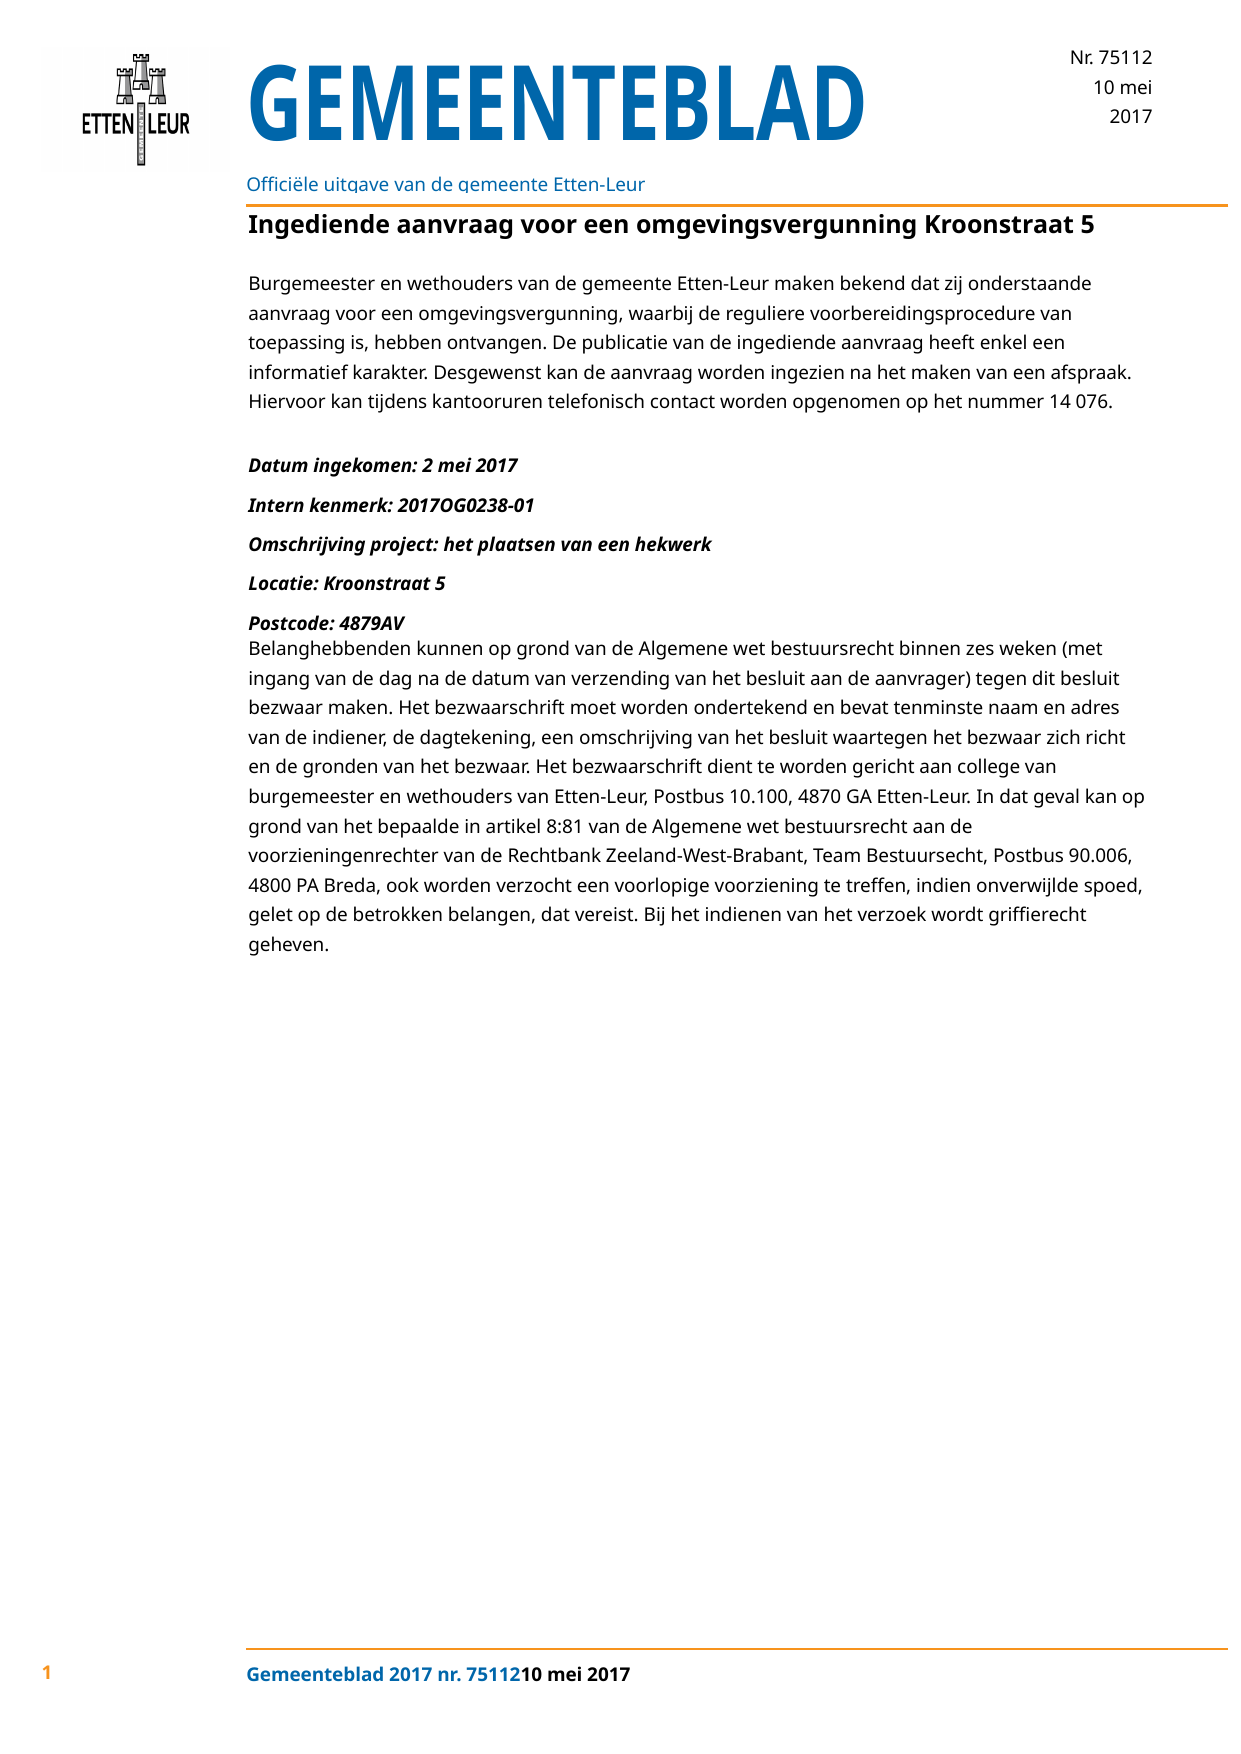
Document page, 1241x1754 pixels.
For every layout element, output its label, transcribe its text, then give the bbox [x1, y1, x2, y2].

text Burgemeester en wethouders van de gemeente Etten-Leur maken bekend dat zij onderstaande aanvraag voor een omgevingsvergunning, waarbij de reguliere voorbereidingsprocedure van toepassing is, hebben ontvangen. De publicatie van de ingediende aanvraag heeft enkel een informatief karakter. Desgewenst kan de aanvraag worden ingezien na het maken van een afspraak. Hiervoor kan tijdens kantooruren telefonisch contact worden opgenomen op het nummer 14 076. [248, 270, 1152, 414]
text Locatie: Kroonstraat 5 [248, 570, 1152, 596]
text Belanghebbenden kunnen op grond van de Algemene wet bestuursrecht binnen zes weken (met ingang van de dag na de datum van verzending van het besluit aan de aanvrager) tegen dit besluit bezwaar maken. Het bezwaarschrift moet worden ondertekend en bevat tenminste naam en adres van de indiener, de dagtekening, een omschrijving van het besluit waartegen het bezwaar zich richt en de gronden van het bezwaar. Het bezwaarschrift dient te worden gericht aan college van burgemeester en wethouders van Etten-Leur, Postbus 10.100, 4870 GA Etten-Leur. In dat geval kan op grond van het bepaalde in artikel 8:81 van de Algemene wet bestuursrecht aan de voorzieningenrechter van de Rechtbank Zeeland-West-Brabant, Team Bestuursecht, Postbus 90.006, 4800 PA Breda, ook worden verzocht een voorlopige voorziening te treffen, indien onverwijlde spoed, gelet op de betrokken belangen, dat vereist. Bij het indienen van het verzoek wordt griffierecht geheven. [248, 635, 1152, 957]
text Omschrijving project: het plaatsen van een hekwerk [248, 531, 1152, 557]
text Ingediende aanvraag voor een omgevingsvergunning Kroonstraat 5 [248, 207, 1152, 241]
text Intern kenmerk: 2017OG0238-01 [248, 492, 1152, 518]
text Datum ingekomen: 2 mei 2017 [248, 453, 1152, 478]
picture [41, 47, 231, 172]
text Postcode: 4879AV [248, 610, 1152, 635]
